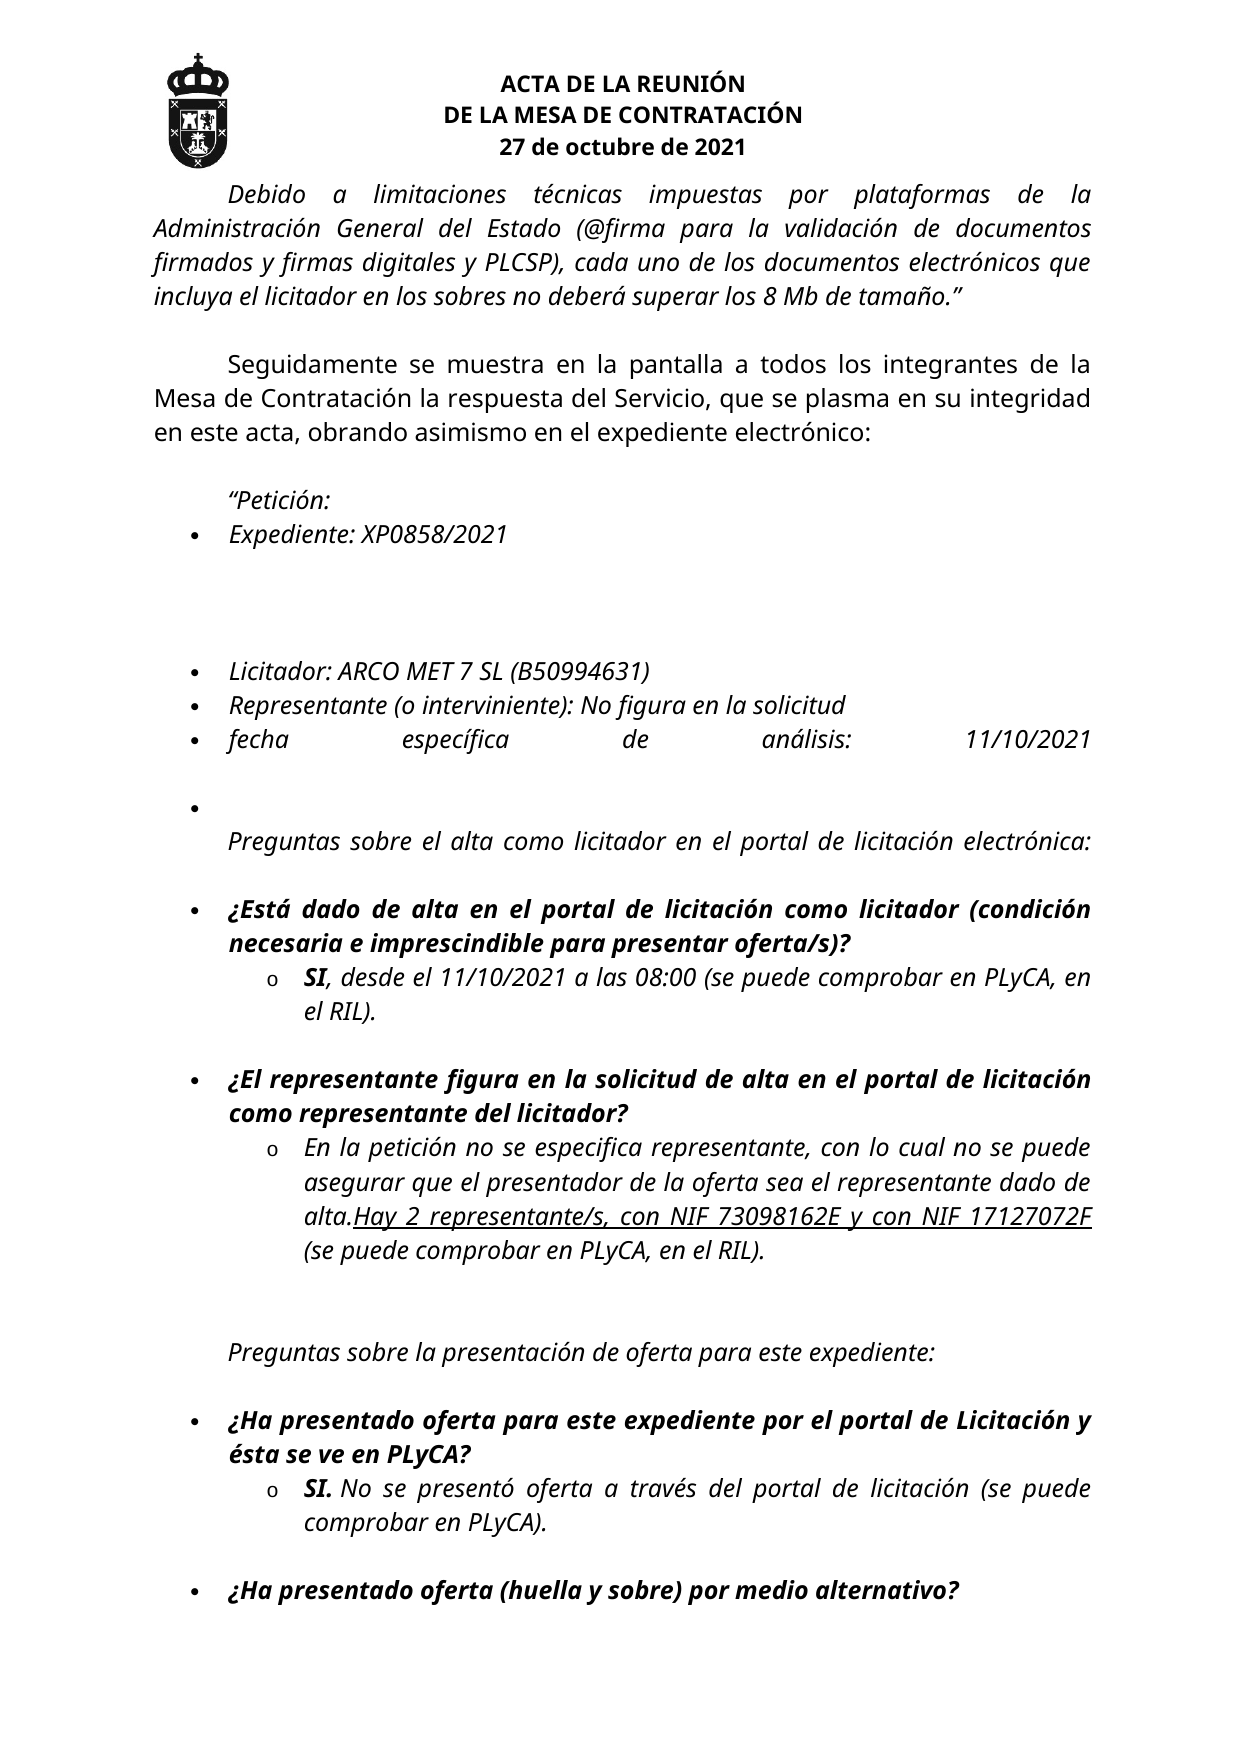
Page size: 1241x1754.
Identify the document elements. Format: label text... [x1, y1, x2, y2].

list Representante (o interviniente): No figura en la solicitud [191, 687, 1093, 721]
list SI. No se presentó oferta a través del portal de licitación (se puede comprobar en PLyCA). [266, 1471, 1093, 1539]
list Licitador: ARCO MET 7 SL (B50994631) [191, 653, 1093, 687]
text Preguntas sobre el alta como licitador en el portal de licitación electrónica: [153, 823, 1093, 892]
list ¿Ha presentado oferta para este expediente por el portal de Licitación y ésta se ve en PLyCA? [191, 1403, 1093, 1471]
text Debido a limitaciones técnicas impuestas por plataformas de la Administración General del Estado (@firma para la validación de documentos firmados y firmas digitales y PLCSP), cada uno de los documentos electrónicos que incluya el licitador en los sobres no deberá superar los 8 Mb de tamaño.” [153, 176, 1093, 313]
list ¿Está dado de alta en el portal de licitación como licitador (condición necesaria e imprescindible para presentar oferta/s)? [191, 892, 1093, 960]
list En la petición no se especifica representante, con lo cual no se puede asegurar que el presentador de la oferta sea el representante dado de alta.Hay 2 representante/s, con NIF 73098162E y con NIF 17127072F (se puede comprobar en PLyCA, en el RIL). [266, 1130, 1093, 1266]
picture [164, 50, 231, 171]
list fecha específica de análisis: 11/10/2021 [191, 721, 1093, 789]
list Expediente: XP0858/2021 [191, 517, 1093, 551]
text Preguntas sobre la presentación de oferta para este expediente: [153, 1334, 1093, 1368]
list SI, desde el 11/10/2021 a las 08:00 (se puede comprobar en PLyCA, en el RIL). [266, 960, 1093, 1028]
text Seguidamente se muestra en la pantalla a todos los integrantes de la Mesa de Contratación la respuesta del Servicio, que se plasma en su integridad en este acta, obrando asimismo en el expediente electrónico: [153, 347, 1093, 449]
text “Petición: [153, 483, 1093, 517]
list ¿Ha presentado oferta (huella y sobre) por medio alternativo? [191, 1573, 1093, 1607]
list ¿El representante figura en la solicitud de alta en el portal de licitación como representante del licitador? [191, 1062, 1093, 1130]
